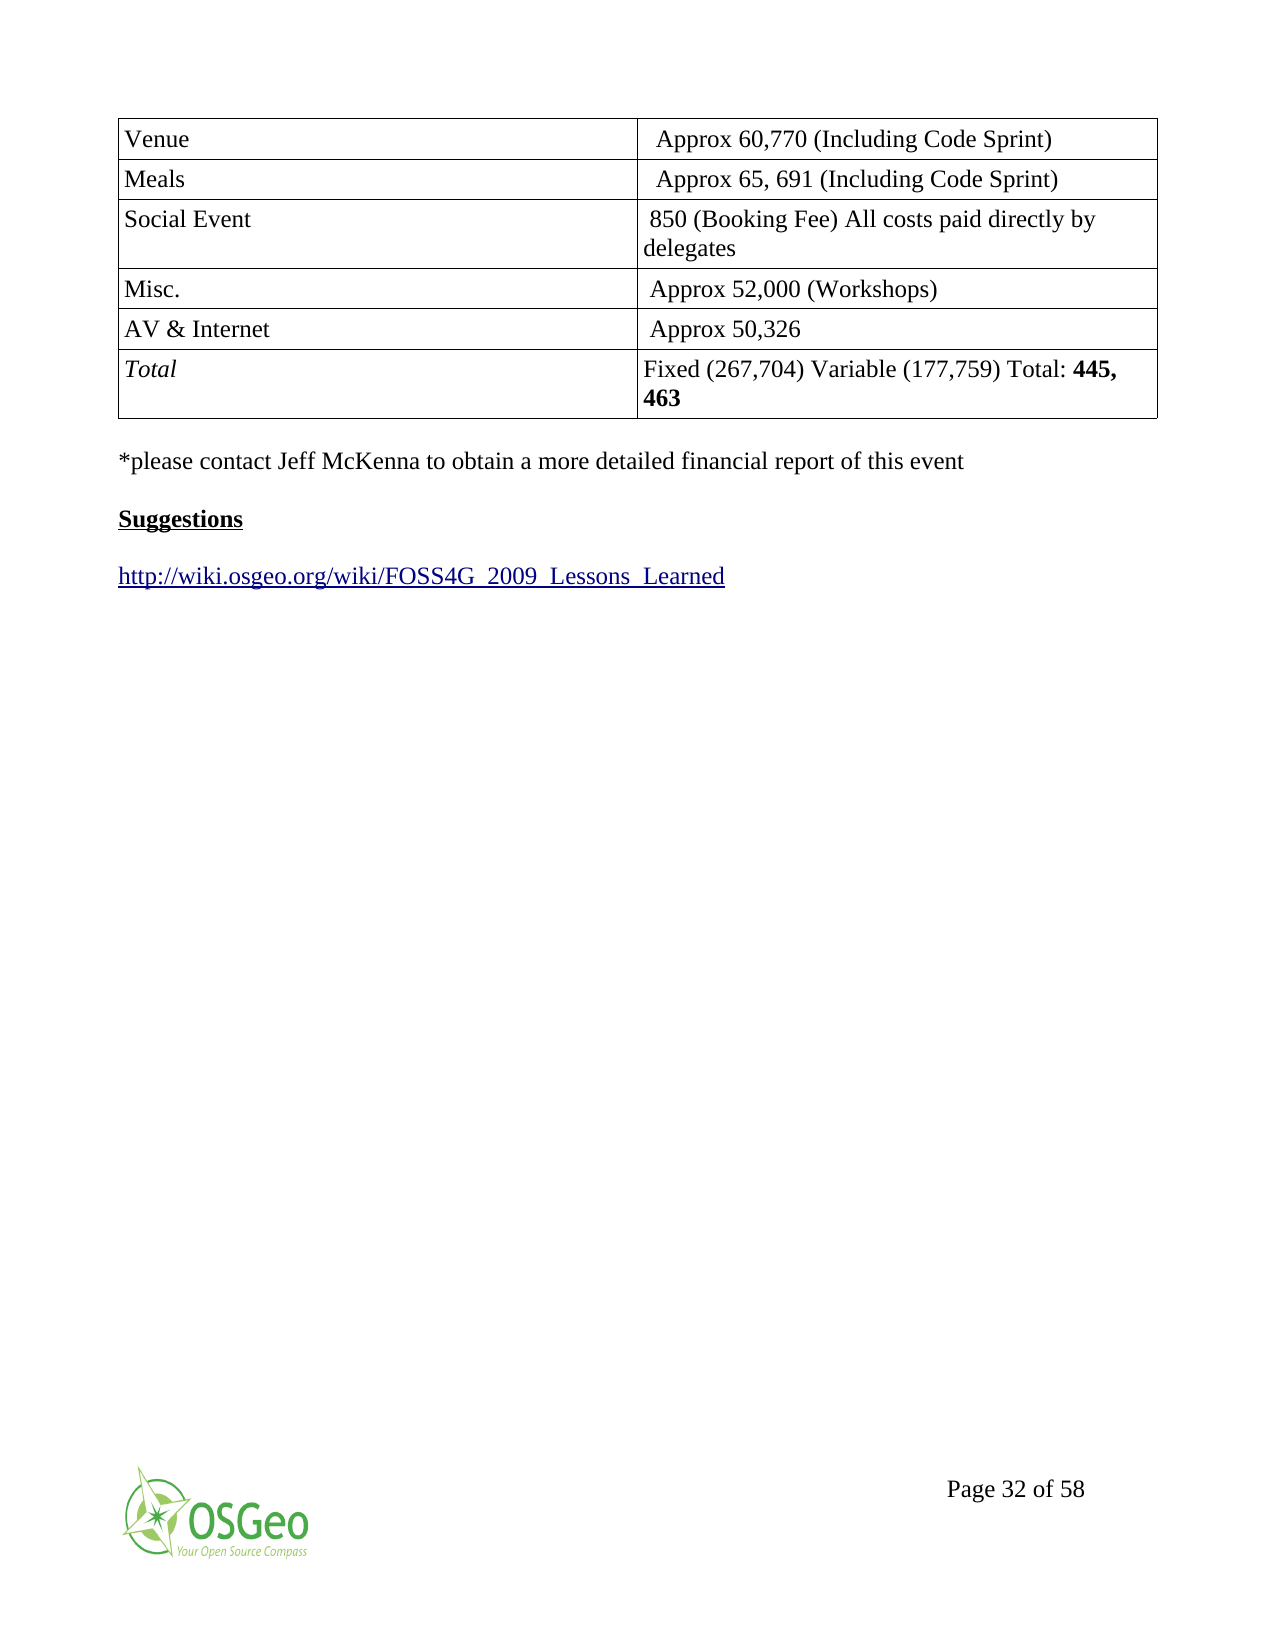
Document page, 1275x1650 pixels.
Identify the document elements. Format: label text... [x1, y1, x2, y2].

table_cell Total [119, 350, 637, 417]
table_cell Approx 65, 691 (Including Code Sprint) [638, 160, 1157, 199]
text Suggestions [118, 504, 1157, 533]
table_cell 850 (Booking Fee) All costs paid directly by delegates [638, 200, 1157, 268]
text *please contact Jeff McKenna to obtain a more detailed financial report of this event [118, 446, 1157, 475]
table_cell Misc. [119, 269, 637, 308]
table_cell Meals [119, 160, 637, 199]
picture [119, 1458, 310, 1566]
table_cell Fixed (267,704) Variable (177,759) Total: 445, 463 [638, 350, 1157, 417]
table_cell Approx 52,000 (Workshops) [638, 269, 1157, 308]
table_cell Approx 60,770 (Including Code Sprint) [638, 119, 1157, 158]
table_cell Social Event [119, 200, 637, 268]
table_cell Venue [119, 119, 637, 158]
table_cell Approx 50,326 [638, 309, 1157, 348]
text http://wiki.osgeo.org/wiki/FOSS4G_2009_Lessons_Learned [118, 561, 1157, 590]
table_cell AV & Internet [119, 309, 637, 348]
